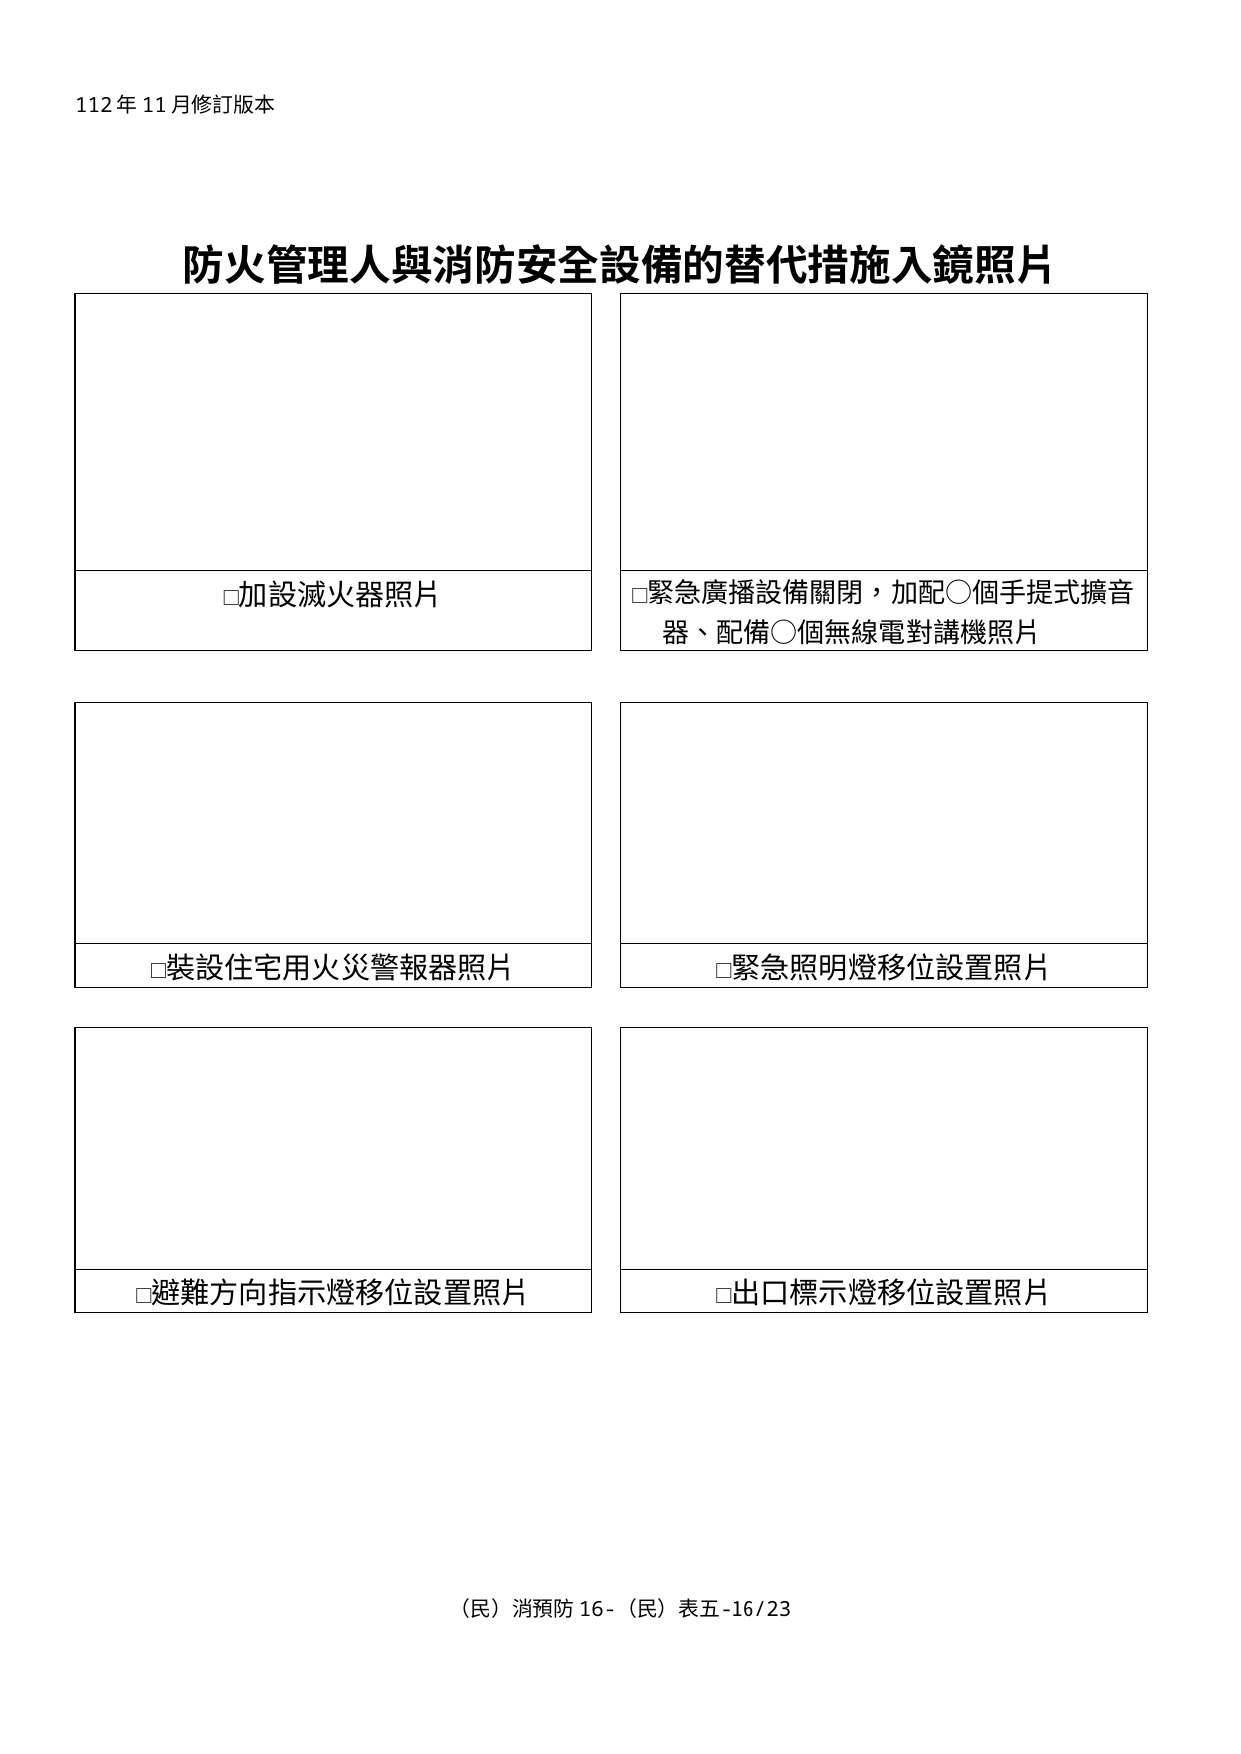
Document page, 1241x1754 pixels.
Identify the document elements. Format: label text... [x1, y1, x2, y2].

table_header [76, 703, 591, 943]
table_cell □裝設住宅用火災警報器照片 [76, 944, 591, 987]
table_cell □加設滅火器照片 [76, 571, 591, 650]
table_header [621, 1028, 1147, 1268]
table_cell □緊急照明燈移位設置照片 [621, 944, 1147, 987]
table_header [621, 294, 1147, 570]
table_header [76, 1028, 591, 1268]
text 防火管理人與消防安全設備的替代措施入鏡照片 [75, 232, 1165, 293]
table_cell □緊急廣播設備關閉，加配○個手提式擴音器、配備○個無線電對講機照片 [621, 571, 1147, 650]
table_cell □出口標示燈移位設置照片 [621, 1270, 1147, 1312]
table_header [76, 294, 591, 570]
table_header [592, 702, 620, 987]
table_header [592, 1027, 620, 1312]
table_cell □避難方向指示燈移位設置照片 [76, 1270, 591, 1312]
table_header [621, 703, 1147, 943]
table_header [592, 293, 620, 650]
